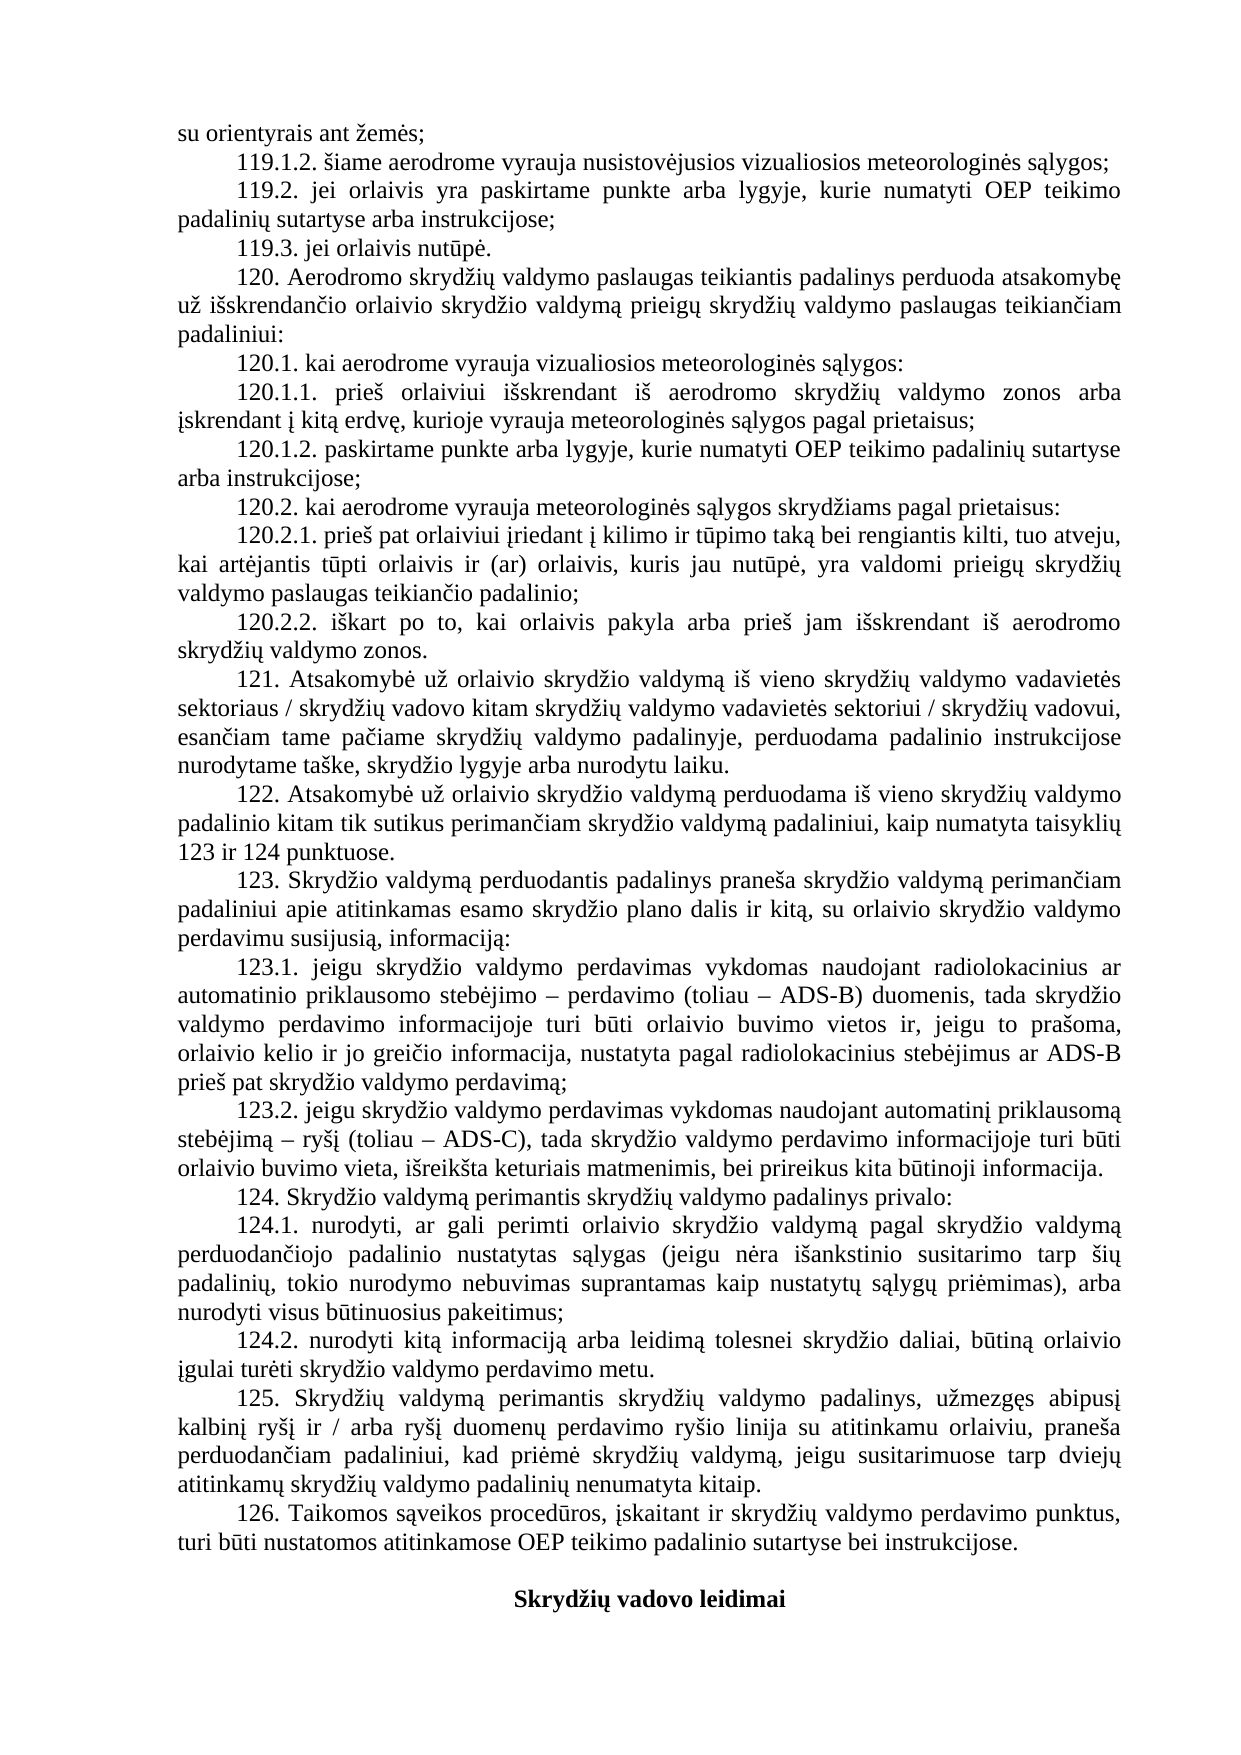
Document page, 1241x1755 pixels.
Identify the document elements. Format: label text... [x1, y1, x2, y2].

text su orientyrais ant žemės; [177, 118, 1122, 147]
text 120.2.1. prieš pat orlaiviui įriedant į kilimo ir tūpimo taką bei rengiantis kilti, tuo atveju, kai artėjantis tūpti orlaivis ir (ar) orlaivis, kuris jau nutūpė, yra valdomi prieigų skrydžių valdymo paslaugas teikiančio padalinio; [177, 521, 1122, 607]
text 120.1.1. prieš orlaiviui išskrendant iš aerodromo skrydžių valdymo zonos arba įskrendant į kitą erdvę, kurioje vyrauja meteorologinės sąlygos pagal prietaisus; [177, 377, 1122, 434]
text 120.1. kai aerodrome vyrauja vizualiosios meteorologinės sąlygos: [177, 348, 1122, 377]
text 123.2. jeigu skrydžio valdymo perdavimas vykdomas naudojant automatinį priklausomą stebėjimą – ryšį (toliau – ADS-C), tada skrydžio valdymo perdavimo informacijoje turi būti orlaivio buvimo vieta, išreikšta keturiais matmenimis, bei prireikus kita būtinoji informacija. [177, 1096, 1122, 1182]
text 126. Taikomos sąveikos procedūros, įskaitant ir skrydžių valdymo perdavimo punktus, turi būti nustatomos atitinkamose OEP teikimo padalinio sutartyse bei instrukcijose. [177, 1498, 1122, 1556]
text 121. Atsakomybė už orlaivio skrydžio valdymą iš vieno skrydžių valdymo vadavietės sektoriaus / skrydžių vadovo kitam skrydžių valdymo vadavietės sektoriui / skrydžių vadovui, esančiam tame pačiame skrydžių valdymo padalinyje, perduodama padalinio instrukcijose nurodytame taške, skrydžio lygyje arba nurodytu laiku. [177, 664, 1122, 779]
text 125. Skrydžių valdymą perimantis skrydžių valdymo padalinys, užmezgęs abipusį kalbinį ryšį ir / arba ryšį duomenų perdavimo ryšio linija su atitinkamu orlaiviu, praneša perduodančiam padaliniui, kad priėmė skrydžių valdymą, jeigu susitarimuose tarp dviejų atitinkamų skrydžių valdymo padalinių nenumatyta kitaip. [177, 1383, 1122, 1498]
text 120.1.2. paskirtame punkte arba lygyje, kurie numatyti OEP teikimo padalinių sutartyse arba instrukcijose; [177, 434, 1122, 492]
text 119.3. jei orlaivis nutūpė. [177, 233, 1122, 262]
text Skrydžių vadovo leidimai [177, 1584, 1122, 1613]
text 124. Skrydžio valdymą perimantis skrydžių valdymo padalinys privalo: [177, 1182, 1122, 1211]
text 122. Atsakomybė už orlaivio skrydžio valdymą perduodama iš vieno skrydžių valdymo padalinio kitam tik sutikus perimančiam skrydžio valdymą padaliniui, kaip numatyta taisyklių 123 ir 124 punktuose. [177, 779, 1122, 866]
text 123.1. jeigu skrydžio valdymo perdavimas vykdomas naudojant radiolokacinius ar automatinio priklausomo stebėjimo – perdavimo (toliau – ADS-B) duomenis, tada skrydžio valdymo perdavimo informacijoje turi būti orlaivio buvimo vietos ir, jeigu to prašoma, orlaivio kelio ir jo greičio informacija, nustatyta pagal radiolokacinius stebėjimus ar ADS-B prieš pat skrydžio valdymo perdavimą; [177, 952, 1122, 1096]
text 123. Skrydžio valdymą perduodantis padalinys praneša skrydžio valdymą perimančiam padaliniui apie atitinkamas esamo skrydžio plano dalis ir kitą, su orlaivio skrydžio valdymo perdavimu susijusią, informaciją: [177, 866, 1122, 952]
text 120.2. kai aerodrome vyrauja meteorologinės sąlygos skrydžiams pagal prietaisus: [177, 492, 1122, 521]
text 120. Aerodromo skrydžių valdymo paslaugas teikiantis padalinys perduoda atsakomybę už išskrendančio orlaivio skrydžio valdymą prieigų skrydžių valdymo paslaugas teikiančiam padaliniui: [177, 262, 1122, 348]
text 120.2.2. iškart po to, kai orlaivis pakyla arba prieš jam išskrendant iš aerodromo skrydžių valdymo zonos. [177, 607, 1122, 664]
text 119.2. jei orlaivis yra paskirtame punkte arba lygyje, kurie numatyti OEP teikimo padalinių sutartyse arba instrukcijose; [177, 176, 1122, 233]
text 124.1. nurodyti, ar gali perimti orlaivio skrydžio valdymą pagal skrydžio valdymą perduodančiojo padalinio nustatytas sąlygas (jeigu nėra išankstinio susitarimo tarp šių padalinių, tokio nurodymo nebuvimas suprantamas kaip nustatytų sąlygų priėmimas), arba nurodyti visus būtinuosius pakeitimus; [177, 1211, 1122, 1326]
text 119.1.2. šiame aerodrome vyrauja nusistovėjusios vizualiosios meteorologinės sąlygos; [177, 147, 1122, 176]
text 124.2. nurodyti kitą informaciją arba leidimą tolesnei skrydžio daliai, būtiną orlaivio įgulai turėti skrydžio valdymo perdavimo metu. [177, 1326, 1122, 1383]
